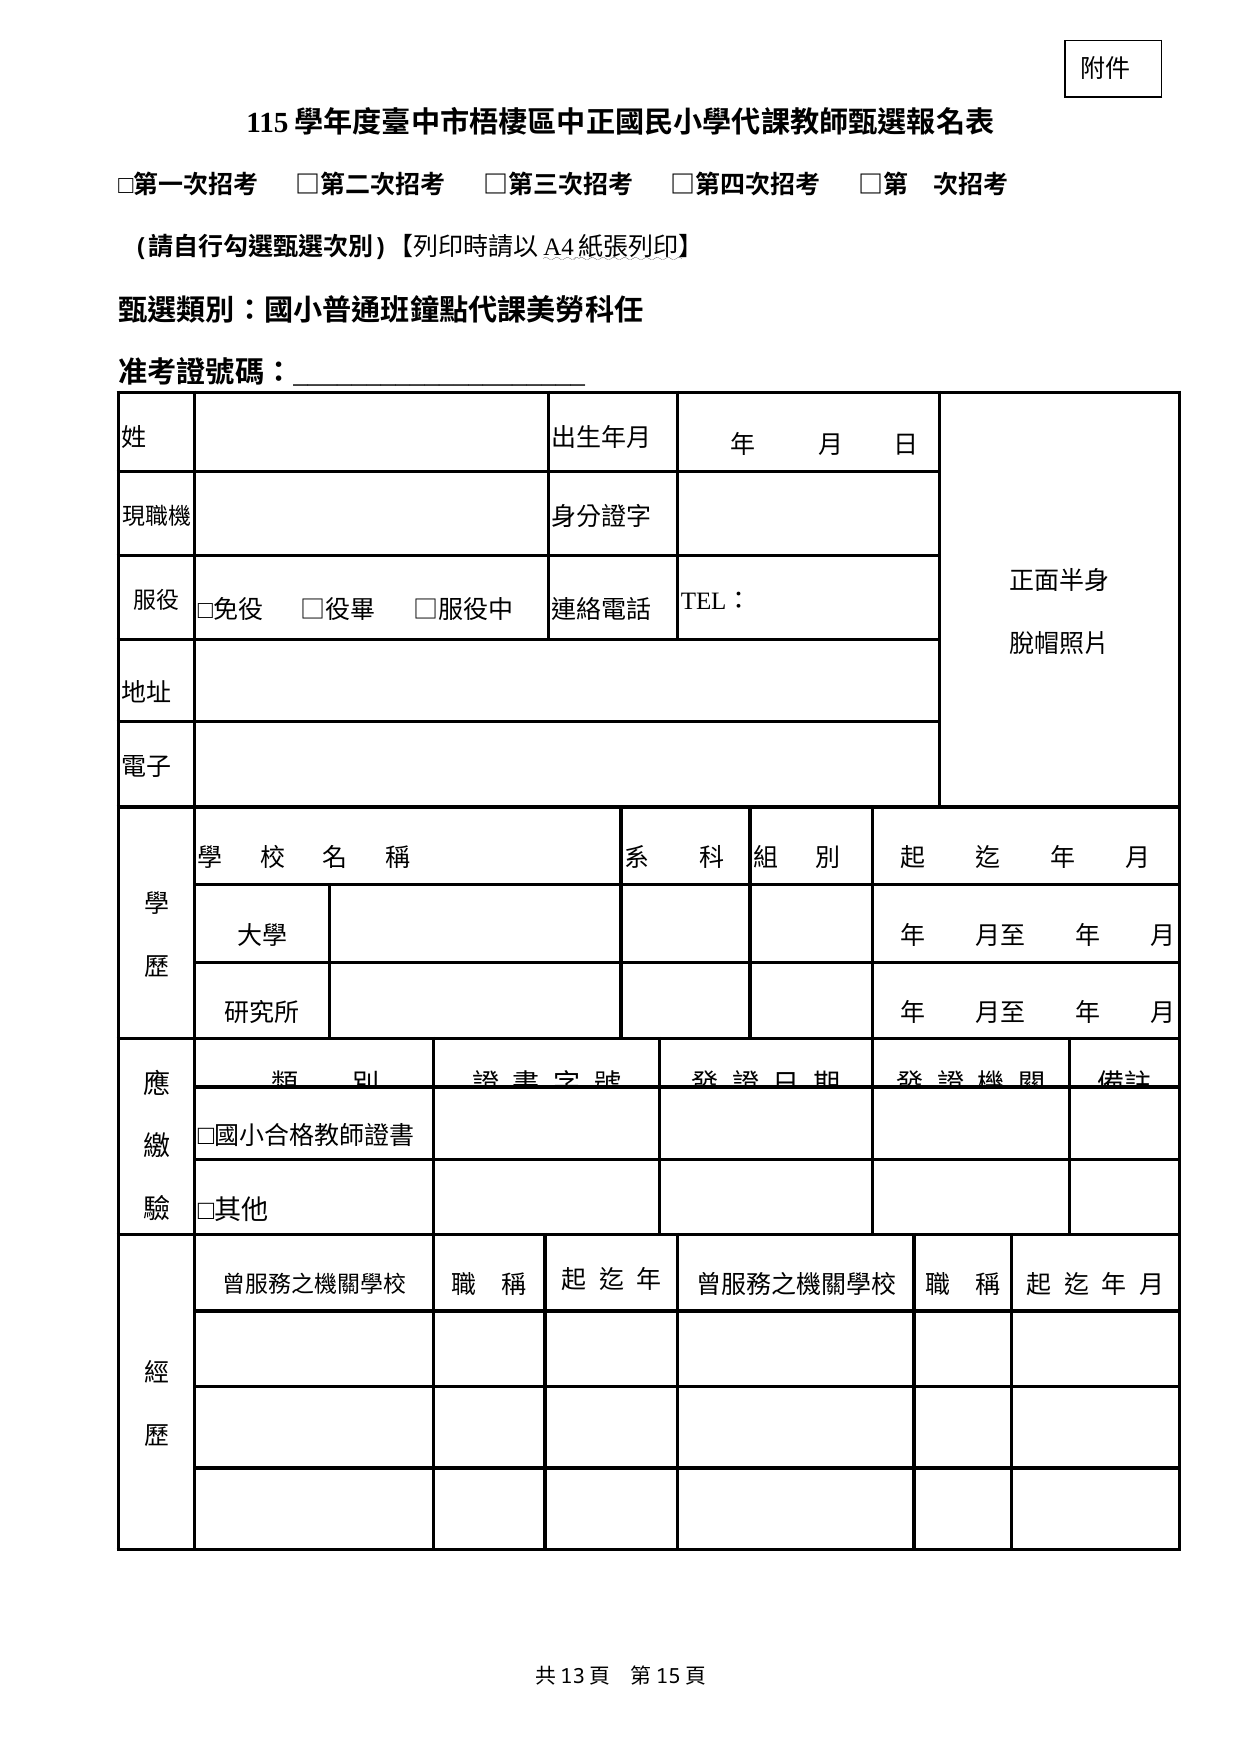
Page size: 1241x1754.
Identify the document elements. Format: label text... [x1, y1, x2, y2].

table_cell [196, 723, 938, 805]
table_cell [196, 641, 938, 720]
table_cell 起 迄 年 月 [1013, 1236, 1178, 1309]
table_cell [874, 1089, 1068, 1158]
text 115學年度臺中市梧棲區中正國民小學代課教師甄選報名表 [118, 78, 1122, 141]
table_cell [1013, 1388, 1178, 1466]
table_cell [874, 1161, 1068, 1233]
table_cell □國小合格教師證書 [196, 1089, 432, 1158]
table_cell TEL： 手機： [679, 557, 938, 638]
table_cell □其他 [196, 1161, 432, 1233]
table_cell [547, 1388, 676, 1466]
table_cell [547, 1470, 676, 1548]
table_cell [331, 886, 619, 961]
table_cell 職 稱 [435, 1236, 543, 1309]
table_cell 系 科 [623, 809, 748, 883]
table_cell 發 證 機 關 [874, 1040, 1068, 1085]
table_cell 起 迄 年 月 [547, 1236, 676, 1309]
table_cell [1071, 1089, 1178, 1158]
table_cell [1071, 1161, 1178, 1233]
table_cell 連絡電話 [550, 557, 676, 638]
table_cell 曾服務之機關學校 [196, 1236, 432, 1309]
table_cell □免役 □役畢 □服役中 [196, 557, 547, 638]
table_cell [435, 1388, 543, 1466]
table_cell [196, 1388, 432, 1466]
table_cell [916, 1388, 1010, 1466]
table_cell [435, 1161, 658, 1233]
table_header 出生年月日 [550, 394, 676, 470]
table_cell [1013, 1470, 1178, 1548]
table_cell 學 校 名 稱 [196, 809, 619, 883]
table_cell 學 歷 [120, 809, 193, 1037]
table_cell 研究所 [196, 964, 328, 1037]
table_cell 身分證字號 [550, 473, 676, 554]
text 115學年度臺中市梧棲區中正國民小學代課教師甄選報名表 [1066, 41, 1161, 96]
table_cell [435, 1470, 543, 1548]
table_cell 職 稱 [916, 1236, 1010, 1309]
table_header 正面半身 脫帽照片 [941, 394, 1178, 805]
table_cell [752, 964, 871, 1037]
table_cell 年 月至 年 月 [874, 886, 1178, 961]
table_cell 發 證 日 期 [661, 1040, 871, 1085]
table_cell 服役 情形 [120, 557, 193, 638]
text 附件1 [1081, 49, 1146, 88]
text 准考證號碼：____________________ [118, 328, 1122, 391]
table_cell [331, 964, 619, 1037]
table_cell 年 月至 年 月 [874, 964, 1178, 1037]
table_cell [679, 473, 938, 554]
table_cell [661, 1161, 871, 1233]
table_cell [916, 1313, 1010, 1385]
table_cell 組 別 [752, 809, 871, 883]
table_cell [679, 1313, 912, 1385]
table_cell [547, 1313, 676, 1385]
table_header [196, 394, 547, 470]
table_cell [196, 1470, 432, 1548]
table_cell 現職機關學校 [120, 473, 193, 554]
text 甄選類別：國小普通班鐘點代課美勞科任 [118, 266, 1122, 328]
table_cell 電子信箱 [120, 723, 193, 805]
table_cell 備註 [1071, 1040, 1178, 1085]
table_cell [916, 1470, 1010, 1548]
table_cell 大學 [196, 886, 328, 961]
table_cell [435, 1089, 658, 1158]
text □第一次招考 □第二次招考 □第三次招考 □第四次招考 □第 次招考 [118, 141, 1122, 203]
table_cell 應 繳 驗 證 件 [120, 1040, 193, 1233]
table_cell [752, 886, 871, 961]
table_cell 類 別 [196, 1040, 432, 1085]
table_cell [1013, 1313, 1178, 1385]
table_cell 起 迄 年 月 [874, 809, 1178, 883]
table_cell 經 歷 [120, 1236, 193, 1548]
table_cell 地址 [120, 641, 193, 720]
table_cell [623, 964, 748, 1037]
table_cell [196, 1313, 432, 1385]
table_cell [679, 1470, 912, 1548]
table_cell [196, 473, 547, 554]
table_cell [661, 1089, 871, 1158]
table_cell 曾服務之機關學校 [679, 1236, 912, 1309]
table_cell 證 書 字 號 [435, 1040, 658, 1085]
table_cell [623, 886, 748, 961]
table_cell [435, 1313, 543, 1385]
table_header 年 月 日 [679, 394, 938, 470]
text (請自行勾選甄選次別)【列印時請以A4紙張列印】 [118, 203, 1122, 266]
table_cell [679, 1388, 912, 1466]
table_header 姓 名 [120, 394, 193, 470]
